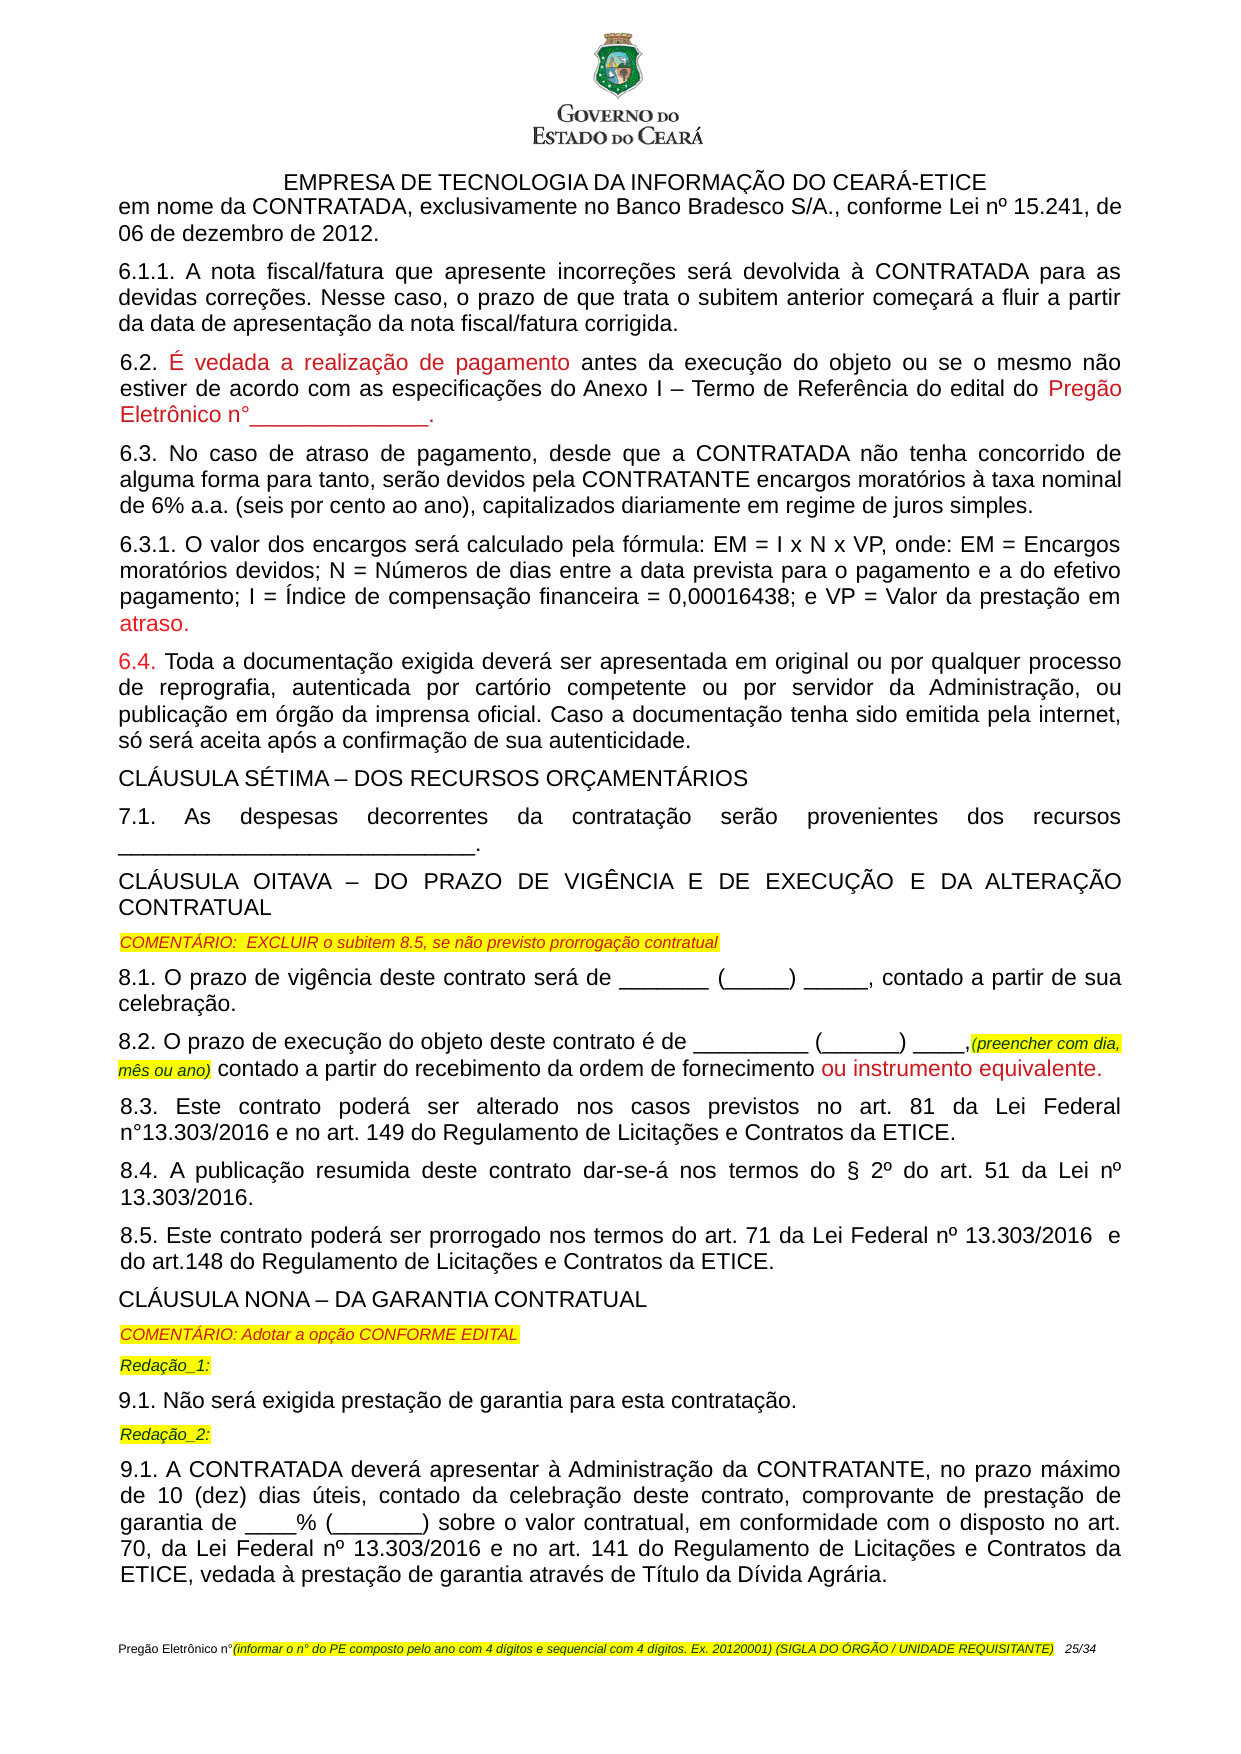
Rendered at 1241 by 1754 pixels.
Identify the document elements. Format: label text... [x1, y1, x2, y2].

text 8.1. O prazo de vigência deste contrato será de _______ (_____) _____, contado a partir de sua celebração. [118, 963, 1122, 1016]
text 6.3. No caso de atraso de pagamento, desde que a CONTRATADA não tenha concorrido de alguma forma para tanto, serão devidos pela CONTRATANTE encargos moratórios à taxa nominal de 6% a.a. (seis por cento ao ano), capitalizados diariamente em regime de juros simples. [119, 439, 1122, 519]
text 8.4. A publicação resumida deste contrato dar-se-á nos termos do § 2º do art. 51 da Lei nº 13.303/2016. [120, 1157, 1122, 1210]
text 6.2. É vedada a realização de pagamento antes da execução do objeto ou se o mesmo não estiver de acordo com as especificações do Anexo I – Termo de Referência do edital do Pregão Eletrônico n°______________. [119, 349, 1122, 428]
text 8.5. Este contrato poderá ser prorrogado nos termos do art. 71 da Lei Federal nº 13.303/2016 e do art.148 do Regulamento de Licitações e Contratos da ETICE. [120, 1222, 1122, 1274]
text 7.1. As despesas decorrentes da contratação serão provenientes dos recursos ____________________________. [118, 803, 1122, 856]
text 9.1. Não será exigida prestação de garantia para esta contratação. [118, 1387, 1122, 1413]
text 8.2. O prazo de execução do objeto deste contrato é de _________ (______) ____,(preencher com dia, mês ou ano) contado a partir do recebimento da ordem de fornecimento ou instrumento equivalente. [118, 1028, 1122, 1081]
text 6.4. Toda a documentação exigida deverá ser apresentada em original ou por qualquer processo de reprografia, autenticada por cartório competente ou por servidor da Administração, ou publicação em órgão da imprensa oficial. Caso a documentação tenha sido emitida pela internet, só será aceita após a confirmação de sua autenticidade. [118, 648, 1122, 753]
text em nome da CONTRATADA, exclusivamente no Banco Bradesco S/A., conforme Lei nº 15.241, de 06 de dezembro de 2012. [118, 193, 1122, 246]
text 6.3.1. O valor dos encargos será calculado pela fórmula: EM = I x N x VP, onde: EM = Encargos moratórios devidos; N = Números de dias entre a data prevista para o pagamento e a do efetivo pagamento; I = Índice de compensação financeira = 0,00016438; e VP = Valor da prestação em atraso. [119, 531, 1122, 636]
text COMENTÁRIO: Adotar a opção CONFORME EDITAL [120, 1325, 1122, 1344]
text CLÁUSULA SÉTIMA – DOS RECURSOS ORÇAMENTÁRIOS [118, 765, 1122, 791]
text 6.1.1. A nota fiscal/fatura que apresente incorreções será devolvida à CONTRATADA para as devidas correções. Nesse caso, o prazo de que trata o subitem anterior começará a fluir a partir da data de apresentação da nota fiscal/fatura corrigida. [118, 258, 1122, 337]
text Redação_2: [120, 1425, 1122, 1444]
text COMENTÁRIO: EXCLUIR o subitem 8.5, se não previsto prorrogação contratual [119, 932, 1122, 952]
text 8.3. Este contrato poderá ser alterado nos casos previstos no art. 81 da Lei Federal n°13.303/2016 e no art. 149 do Regulamento de Licitações e Contratos da ETICE. [120, 1093, 1122, 1145]
text Redação_1: [120, 1356, 1122, 1375]
text 9.1. A CONTRATADA deverá apresentar à Administração da CONTRATANTE, no prazo máximo de 10 (dez) dias úteis, contado da celebração deste contrato, comprovante de prestação de garantia de ____% (_______) sobre o valor contratual, em conformidade com o disposto no art. 70, da Lei Federal nº 13.303/2016 e no art. 141 do Regulamento de Licitações e Contratos da ETICE, vedada à prestação de garantia através de Título da Dívida Agrária. [120, 1456, 1122, 1588]
text CLÁUSULA OITAVA – DO PRAZO DE VIGÊNCIA E DE EXECUÇÃO E DA ALTERAÇÃO CONTRATUAL [118, 868, 1122, 921]
text CLÁUSULA NONA – DA GARANTIA CONTRATUAL [118, 1286, 1122, 1313]
